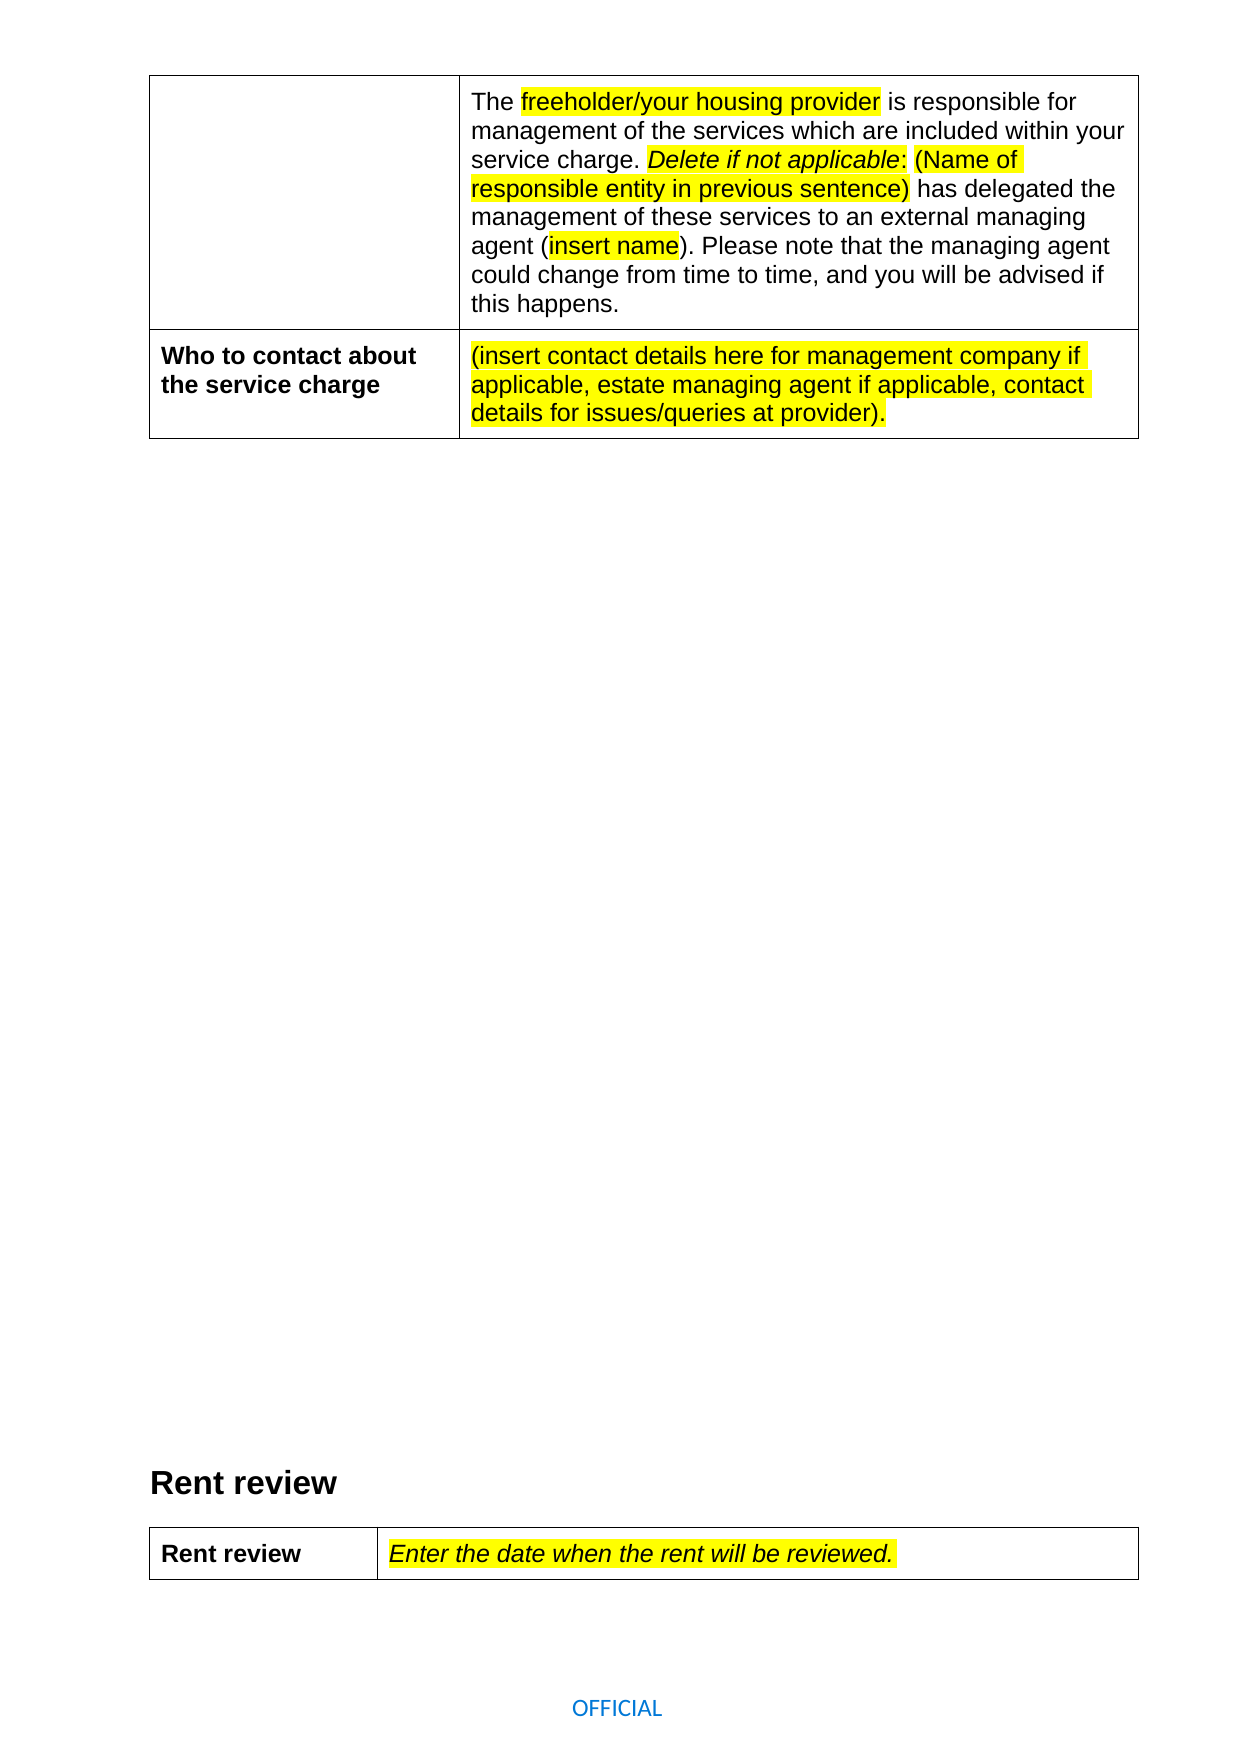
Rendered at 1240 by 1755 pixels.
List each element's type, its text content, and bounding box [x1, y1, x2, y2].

table_header Rent review [150, 1528, 377, 1579]
table_cell [150, 76, 459, 328]
table_cell The freeholder/your housing provider is responsible for management of the services which are included within your service charge. Delete if not applicable: (Name of responsible entity in previous sentence) has delegated the management of these services to an external managing agent (insert name). Please note that the managing agent could change from time to time, and you will be advised if this happens. [460, 76, 1138, 328]
table_header Enter the date when the rent will be reviewed. [378, 1528, 1138, 1579]
table_cell Who to contact about the service charge [150, 330, 459, 438]
subtitle Rent review [150, 1463, 1089, 1502]
table_cell (insert contact details here for management company if applicable, estate managing agent if applicable, contact details for issues/queries at provider). [460, 330, 1138, 438]
